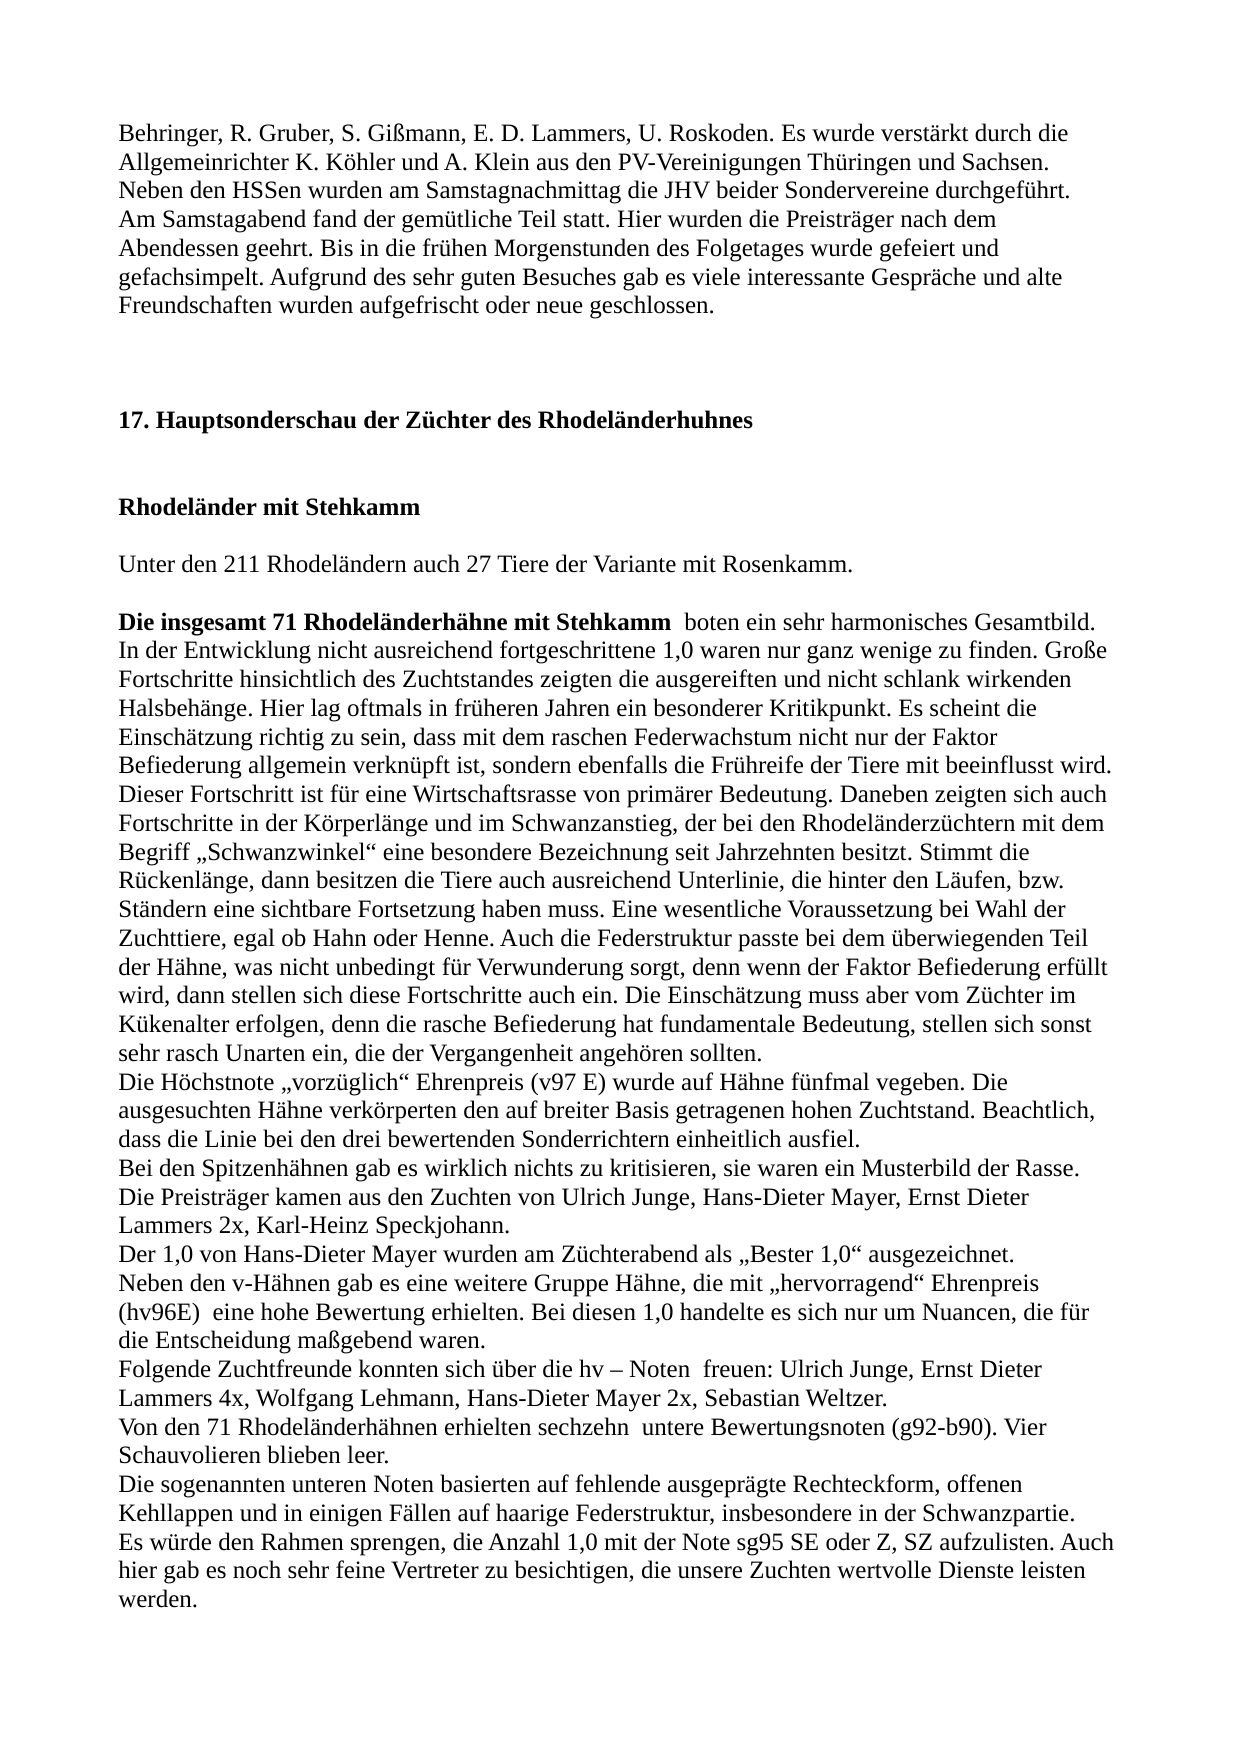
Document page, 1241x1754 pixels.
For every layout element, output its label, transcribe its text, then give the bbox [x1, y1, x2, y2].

text Folgende Zuchtfreunde konnten sich über die hv – Noten freuen: Ulrich Junge, Ernst Dieter Lammers 4x, Wolfgang Lehmann, Hans-Dieter Mayer 2x, Sebastian Weltzer. [118, 1354, 1122, 1412]
text Am Samstagabend fand der gemütliche Teil statt. Hier wurden die Preisträger nach dem Abendessen geehrt. Bis in die frühen Morgenstunden des Folgetages wurde gefeiert und gefachsimpelt. Aufgrund des sehr guten Besuches gab es viele interessante Gespräche und alte Freundschaften wurden aufgefrischt oder neue geschlossen. [118, 204, 1122, 319]
text 17. Hauptsonderschau der Züchter des Rhodeländerhuhnes [118, 406, 1122, 434]
text Behringer, R. Gruber, S. Gißmann, E. D. Lammers, U. Roskoden. Es wurde verstärkt durch die Allgemeinrichter K. Köhler und A. Klein aus den PV-Vereinigungen Thüringen und Sachsen. [118, 118, 1122, 176]
text Die Preisträger kamen aus den Zuchten von Ulrich Junge, Hans-Dieter Mayer, Ernst Dieter Lammers 2x, Karl-Heinz Speckjohann. [118, 1182, 1122, 1239]
text Die Höchstnote „vorzüglich“ Ehrenpreis (v97 E) wurde auf Hähne fünfmal vegeben. Die ausgesuchten Hähne verkörperten den auf breiter Basis getragenen hohen Zuchtstand. Beachtlich, dass die Linie bei den drei bewertenden Sonderrichtern einheitlich ausfiel. [118, 1067, 1122, 1153]
text Es würde den Rahmen sprengen, die Anzahl 1,0 mit der Note sg95 SE oder Z, SZ aufzulisten. Auch hier gab es noch sehr feine Vertreter zu besichtigen, die unsere Zuchten wertvolle Dienste leisten werden. [118, 1527, 1122, 1613]
text Von den 71 Rhodeländerhähnen erhielten sechzehn untere Bewertungsnoten (g92-b90). Vier Schauvolieren blieben leer. [118, 1412, 1122, 1469]
text Der 1,0 von Hans-Dieter Mayer wurden am Züchterabend als „Bester 1,0“ ausgezeichnet. [118, 1239, 1122, 1268]
text Die sogenannten unteren Noten basierten auf fehlende ausgeprägte Rechteckform, offenen Kehllappen und in einigen Fällen auf haarige Federstruktur, insbesondere in der Schwanzpartie. [118, 1469, 1122, 1527]
text Rhodeländer mit Stehkamm [118, 492, 1122, 521]
text Neben den v-Hähnen gab es eine weitere Gruppe Hähne, die mit „hervorragend“ Ehrenpreis (hv96E) eine hohe Bewertung erhielten. Bei diesen 1,0 handelte es sich nur um Nuancen, die für die Entscheidung maßgebend waren. [118, 1268, 1122, 1354]
text Bei den Spitzenhähnen gab es wirklich nichts zu kritisieren, sie waren ein Musterbild der Rasse. [118, 1153, 1122, 1182]
text Unter den 211 Rhodeländern auch 27 Tiere der Variante mit Rosenkamm. [118, 549, 1122, 578]
text Neben den HSSen wurden am Samstagnachmittag die JHV beider Sondervereine durchgeführt. [118, 176, 1122, 204]
text Die insgesamt 71 Rhodeländerhähne mit Stehkamm boten ein sehr harmonisches Gesamtbild. In der Entwicklung nicht ausreichend fortgeschrittene 1,0 waren nur ganz wenige zu finden. Große Fortschritte hinsichtlich des Zuchtstandes zeigten die ausgereiften und nicht schlank wirkenden Halsbehänge. Hier lag oftmals in früheren Jahren ein besonderer Kritikpunkt. Es scheint die Einschätzung richtig zu sein, dass mit dem raschen Federwachstum nicht nur der Faktor Befiederung allgemein verknüpft ist, sondern ebenfalls die Frühreife der Tiere mit beeinflusst wird. Dieser Fortschritt ist für eine Wirtschaftsrasse von primärer Bedeutung. Daneben zeigten sich auch Fortschritte in der Körperlänge und im Schwanzanstieg, der bei den Rhodeländerzüchtern mit dem Begriff „Schwanzwinkel“ eine besondere Bezeichnung seit Jahrzehnten besitzt. Stimmt die Rückenlänge, dann besitzen die Tiere auch ausreichend Unterlinie, die hinter den Läufen, bzw. Ständern eine sichtbare Fortsetzung haben muss. Eine wesentliche Voraussetzung bei Wahl der Zuchttiere, egal ob Hahn oder Henne. Auch die Federstruktur passte bei dem überwiegenden Teil der Hähne, was nicht unbedingt für Verwunderung sorgt, denn wenn der Faktor Befiederung erfüllt wird, dann stellen sich diese Fortschritte auch ein. Die Einschätzung muss aber vom Züchter im Kükenalter erfolgen, denn die rasche Befiederung hat fundamentale Bedeutung, stellen sich sonst sehr rasch Unarten ein, die der Vergangenheit angehören sollten. [118, 607, 1122, 1067]
